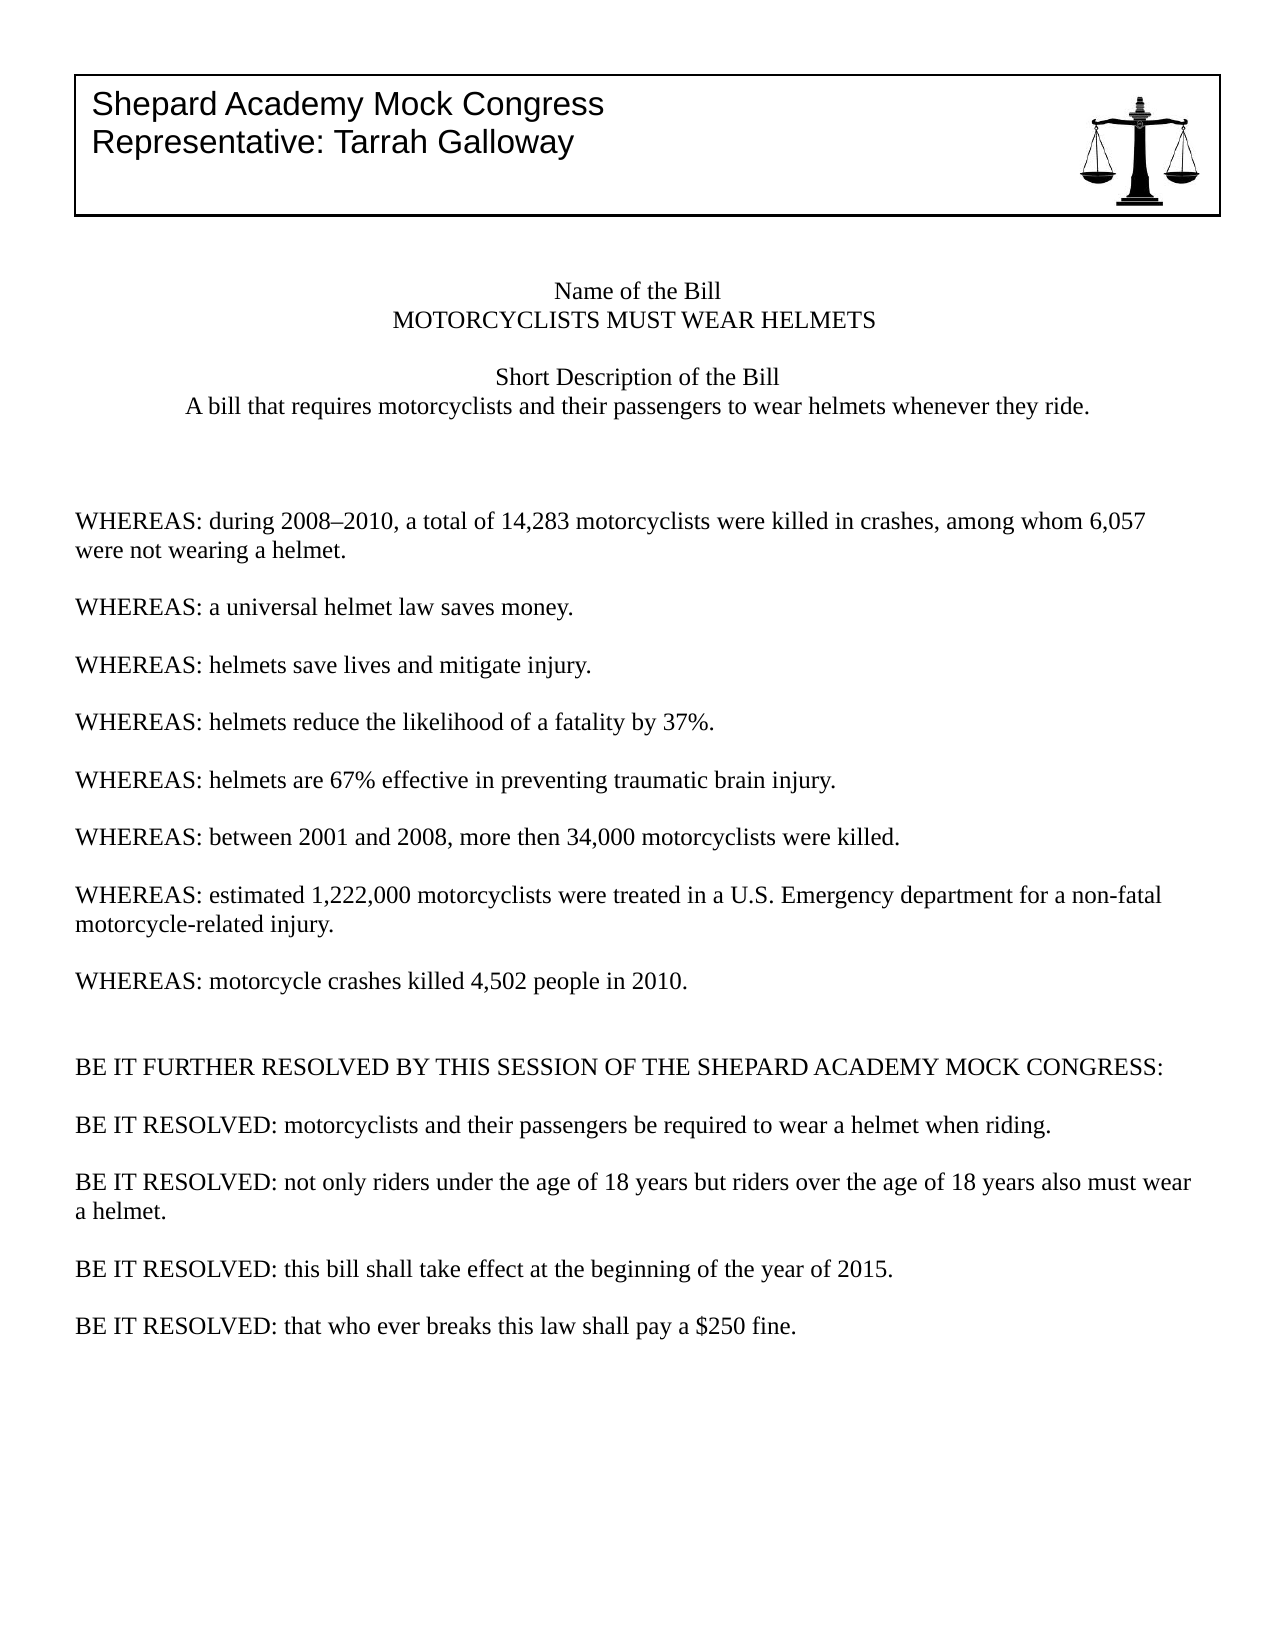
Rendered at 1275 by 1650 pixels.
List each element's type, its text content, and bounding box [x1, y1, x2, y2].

text BE IT RESOLVED: this bill shall take effect at the beginning of the year of 2015. [75, 1254, 1200, 1282]
text Representative: Tarrah Galloway [91, 122, 1078, 161]
text Shepard Academy Mock Congress [91, 84, 1203, 122]
text MOTORCYCLISTS MUST WEAR HELMETS [75, 305, 1200, 334]
picture [1079, 95, 1200, 206]
text A bill that requires motorcyclists and their passengers to wear helmets whenever they ride. [75, 391, 1200, 420]
text Name of the Bill [75, 276, 1200, 305]
text WHEREAS: between 2001 and 2008, more then 34,000 motorcyclists were killed. [75, 822, 1200, 851]
text WHEREAS: helmets save lives and mitigate injury. [75, 650, 1200, 679]
text BE IT RESOLVED: not only riders under the age of 18 years but riders over the age of 18 years also must wear a helmet. [75, 1167, 1200, 1225]
text BE IT RESOLVED: that who ever breaks this law shall pay a $250 fine. [75, 1311, 1200, 1340]
text WHEREAS: during 2008–2010, a total of 14,283 motorcyclists were killed in crashes, among whom 6,057 were not wearing a helmet. [75, 506, 1200, 564]
text WHEREAS: estimated 1,222,000 motorcyclists were treated in a U.S. Emergency department for a non-fatal motorcycle-related injury. [75, 880, 1200, 937]
text BE IT FURTHER RESOLVED BY THIS SESSION OF THE SHEPARD ACADEMY MOCK CONGRESS: [75, 1052, 1200, 1081]
text Short Description of the Bill [75, 362, 1200, 391]
text WHEREAS: motorcycle crashes killed 4,502 people in 2010. [75, 966, 1200, 995]
text WHEREAS: helmets reduce the likelihood of a fatality by 37%. [75, 707, 1200, 736]
text WHEREAS: a universal helmet law saves money. [75, 592, 1200, 621]
text WHEREAS: helmets are 67% effective in preventing traumatic brain injury. [75, 765, 1200, 794]
text BE IT RESOLVED: motorcyclists and their passengers be required to wear a helmet when riding. [75, 1110, 1200, 1139]
